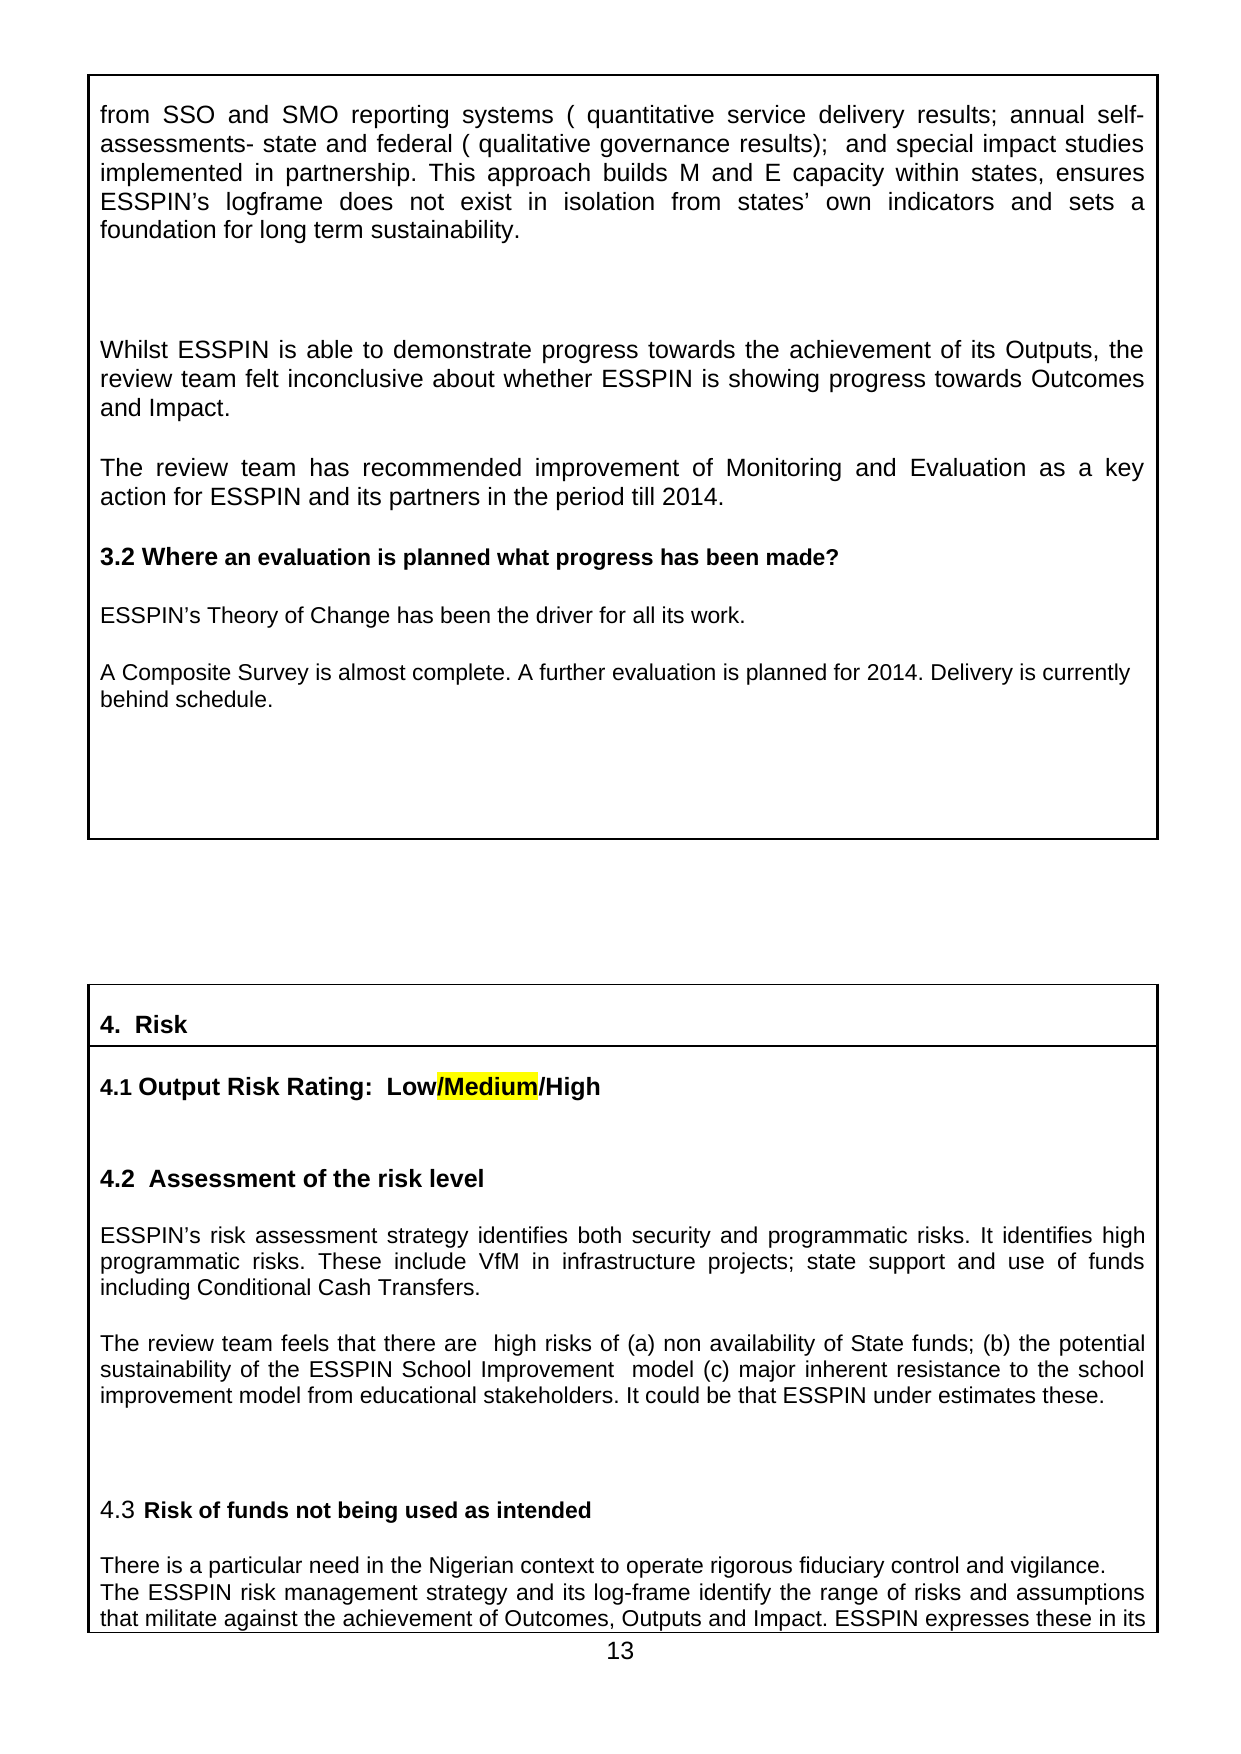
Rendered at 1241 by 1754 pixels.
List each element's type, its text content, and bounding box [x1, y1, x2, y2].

table_header 4. Risk [90, 985, 1156, 1045]
table_cell 4.1 Output Risk Rating: Low/Medium/High 4.2 Assessment of the risk level ESSPIN’s risk assessment strategy identifies both security and programmatic risks. It identifies high programmatic risks. These include VfM in infrastructure projects; state support and use of funds including Conditional Cash Transfers. The review team feels that there are high risks of (a) non availability of State funds; (b) the potential sustainability of the ESSPIN School Improvement model (c) major inherent resistance to the school improvement model from educational stakeholders. It could be that ESSPIN under estimates these. [90, 1047, 1156, 1466]
table_cell Risk of funds not being used as intended There is a particular need in the Nigerian context to operate rigorous fiduciary control and vigilance. The ESSPIN risk management strategy and its log-frame identify the range of risks and assumptions that militate against the achievement of Outcomes, Outputs and Impact. ESSPIN expresses these in its [90, 1466, 1156, 1631]
table_cell from SSO and SMO reporting systems ( quantitative service delivery results; annual self- assessments- state and federal ( qualitative governance results); and special impact studies implemented in partnership. This approach builds M and E capacity within states, ensures ESSPIN’s logframe does not exist in isolation from states’ own indicators and sets a foundation for long term sustainability. Whilst ESSPIN is able to demonstrate progress towards the achievement of its Outputs, the review team felt inconclusive about whether ESSPIN is showing progress towards Outcomes and Impact. The review team has recommended improvement of Monitoring and Evaluation as a key action for ESSPIN and its partners in the period till 2014. 3.2 Where an evaluation is planned what progress has been made? ESSPIN’s Theory of Change has been the driver for all its work. A Composite Survey is almost complete. A further evaluation is planned for 2014. Delivery is currently behind schedule. [90, 76, 1156, 838]
